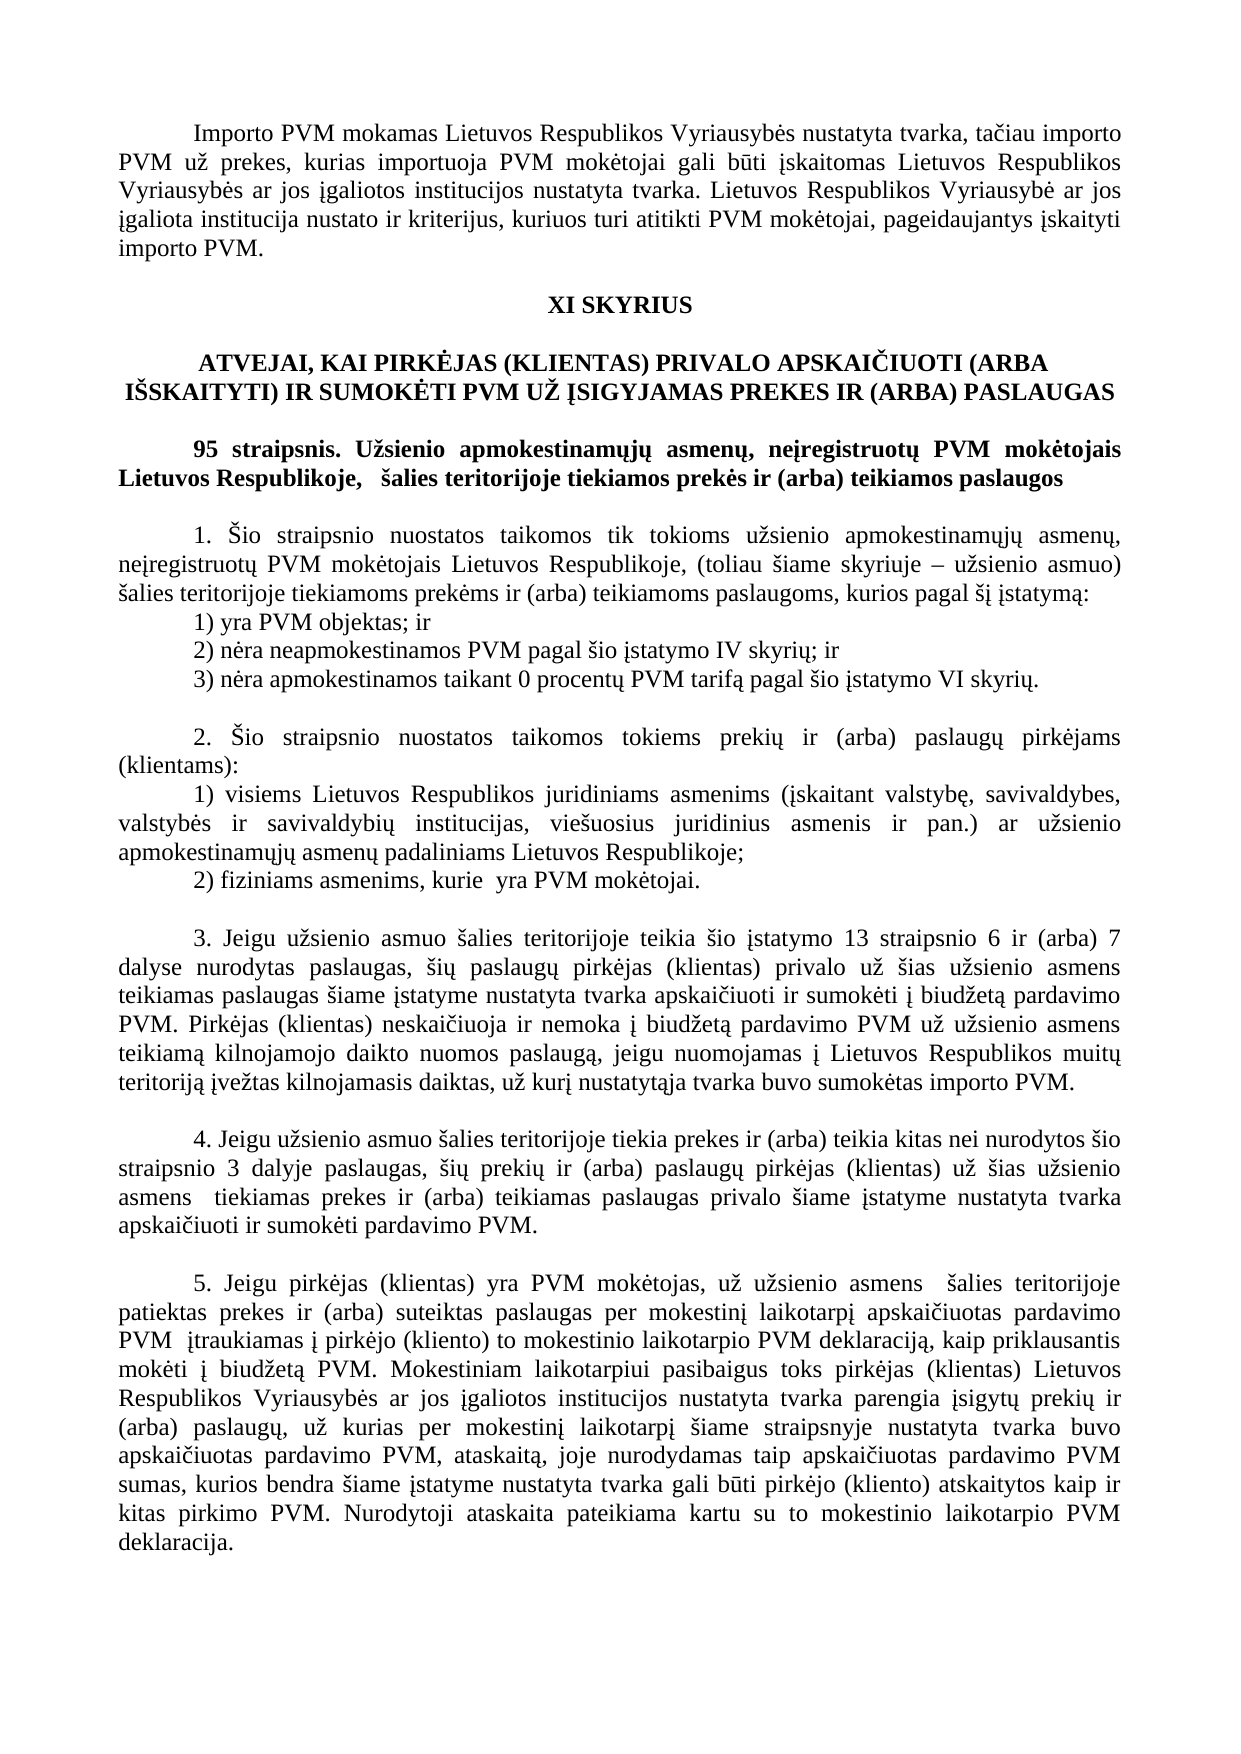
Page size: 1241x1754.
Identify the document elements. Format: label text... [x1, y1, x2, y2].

text 1) yra PVM objektas; ir [118, 607, 1122, 636]
text 4. Jeigu užsienio asmuo šalies teritorijoje tiekia prekes ir (arba) teikia kitas nei nurodytos šio straipsnio 3 dalyje paslaugas, šių prekių ir (arba) paslaugų pirkėjas (klientas) už šias užsienio asmens tiekiamas prekes ir (arba) teikiamas paslaugas privalo šiame įstatyme nustatyta tvarka apskaičiuoti ir sumokėti pardavimo PVM. [118, 1124, 1122, 1239]
text 5. Jeigu pirkėjas (klientas) yra PVM mokėtojas, už užsienio asmens šalies teritorijoje patiektas prekes ir (arba) suteiktas paslaugas per mokestinį laikotarpį apskaičiuotas pardavimo PVM įtraukiamas į pirkėjo (kliento) to mokestinio laikotarpio PVM deklaraciją, kaip priklausantis mokėti į biudžetą PVM. Mokestiniam laikotarpiui pasibaigus toks pirkėjas (klientas) Lietuvos Respublikos Vyriausybės ar jos įgaliotos institucijos nustatyta tvarka parengia įsigytų prekių ir (arba) paslaugų, už kurias per mokestinį laikotarpį šiame straipsnyje nustatyta tvarka buvo apskaičiuotas pardavimo PVM, ataskaitą, joje nurodydamas taip apskaičiuotas pardavimo PVM sumas, kurios bendra šiame įstatyme nustatyta tvarka gali būti pirkėjo (kliento) atskaitytos kaip ir kitas pirkimo PVM. Nurodytoji ataskaita pateikiama kartu su to mokestinio laikotarpio PVM deklaracija. [118, 1268, 1122, 1556]
text Importo PVM mokamas Lietuvos Respublikos Vyriausybės nustatyta tvarka, tačiau importo PVM už prekes, kurias importuoja PVM mokėtojai gali būti įskaitomas Lietuvos Respublikos Vyriausybės ar jos įgaliotos institucijos nustatyta tvarka. Lietuvos Respublikos Vyriausybė ar jos įgaliota institucija nustato ir kriterijus, kuriuos turi atitikti PVM mokėtojai, pageidaujantys įskaityti importo PVM. [118, 118, 1122, 262]
text 3) nėra apmokestinamos taikant 0 procentų PVM tarifą pagal šio įstatymo VI skyrių. [118, 664, 1122, 693]
text XI SKYRIUS [118, 291, 1122, 319]
text 1) visiems Lietuvos Respublikos juridiniams asmenims (įskaitant valstybę, savivaldybes, valstybės ir savivaldybių institucijas, viešuosius juridinius asmenis ir pan.) ar užsienio apmokestinamųjų asmenų padaliniams Lietuvos Respublikoje; [118, 779, 1122, 866]
text 3. Jeigu užsienio asmuo šalies teritorijoje teikia šio įstatymo 13 straipsnio 6 ir (arba) 7 dalyse nurodytas paslaugas, šių paslaugų pirkėjas (klientas) privalo už šias užsienio asmens teikiamas paslaugas šiame įstatyme nustatyta tvarka apskaičiuoti ir sumokėti į biudžetą pardavimo PVM. Pirkėjas (klientas) neskaičiuoja ir nemoka į biudžetą pardavimo PVM už užsienio asmens teikiamą kilnojamojo daikto nuomos paslaugą, jeigu nuomojamas į Lietuvos Respublikos muitų teritoriją įvežtas kilnojamasis daiktas, už kurį nustatytąja tvarka buvo sumokėtas importo PVM. [118, 923, 1122, 1096]
text 2. Šio straipsnio nuostatos taikomos tokiems prekių ir (arba) paslaugų pirkėjams (klientams): [118, 722, 1122, 779]
text 2) nėra neapmokestinamos PVM pagal šio įstatymo IV skyrių; ir [118, 636, 1122, 664]
text 1. Šio straipsnio nuostatos taikomos tik tokioms užsienio apmokestinamųjų asmenų, neįregistruotų PVM mokėtojais Lietuvos Respublikoje, (toliau šiame skyriuje – užsienio asmuo) šalies teritorijoje tiekiamoms prekėms ir (arba) teikiamoms paslaugoms, kurios pagal šį įstatymą: [118, 521, 1122, 607]
text 95 straipsnis. Užsienio apmokestinamųjų asmenų, neįregistruotų PVM mokėtojais Lietuvos Respublikoje, šalies teritorijoje tiekiamos prekės ir (arba) teikiamos paslaugos [118, 434, 1122, 492]
text ATVEJAI, KAI PIRKĖJAS (KLIENTAS) PRIVALO APSKAIČIUOTI (ARBA IŠSKAITYTI) IR SUMOKĖTI PVM UŽ ĮSIGYJAMAS PREKES IR (ARBA) PASLAUGAS [118, 348, 1122, 406]
text 2) fiziniams asmenims, kurie yra PVM mokėtojai. [118, 866, 1122, 894]
